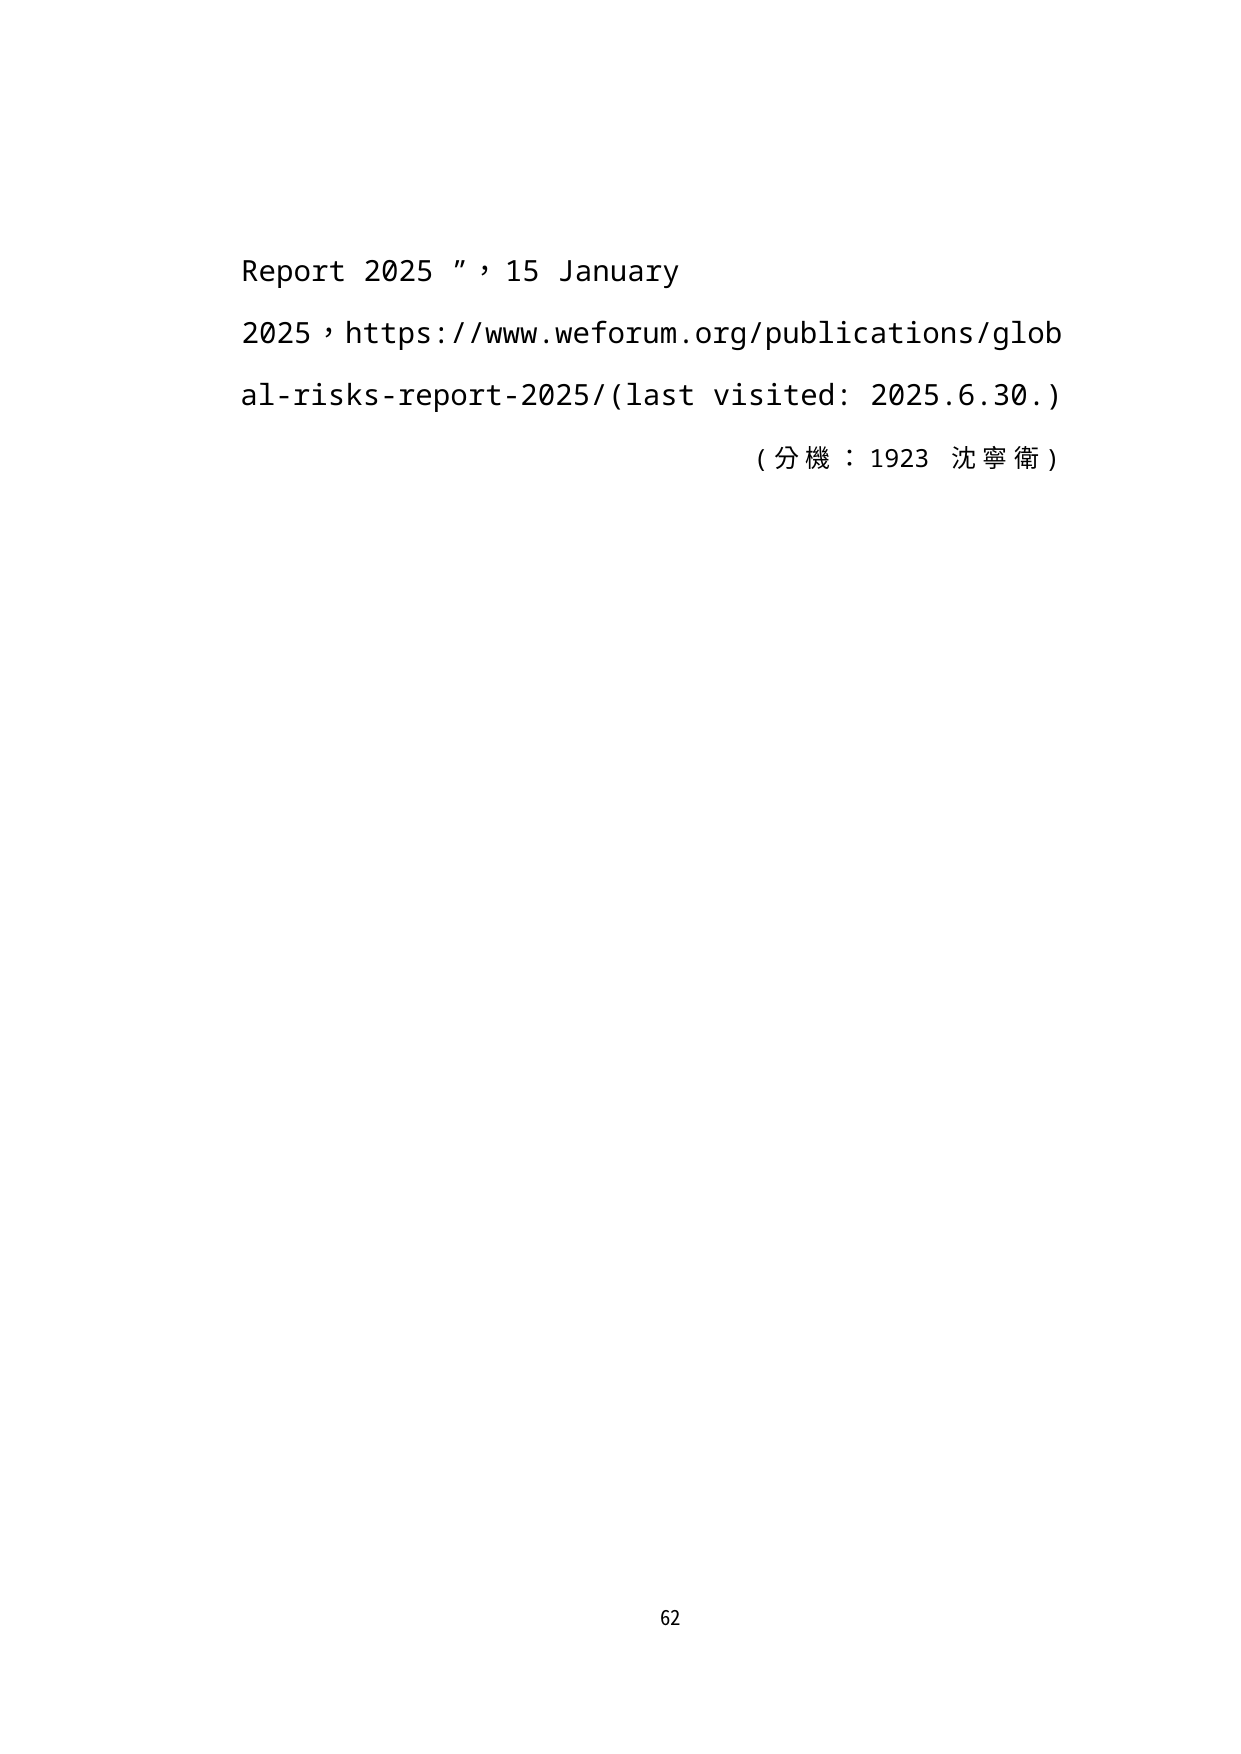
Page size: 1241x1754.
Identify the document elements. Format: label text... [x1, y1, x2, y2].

text Report 2025 ”，15 January 2025，https://www.weforum.org/publications/global-risks-report-2025/(last visited: 2025.6.30.) [177, 227, 1063, 415]
text (分機：1923 沈寧衛) [177, 415, 1063, 477]
